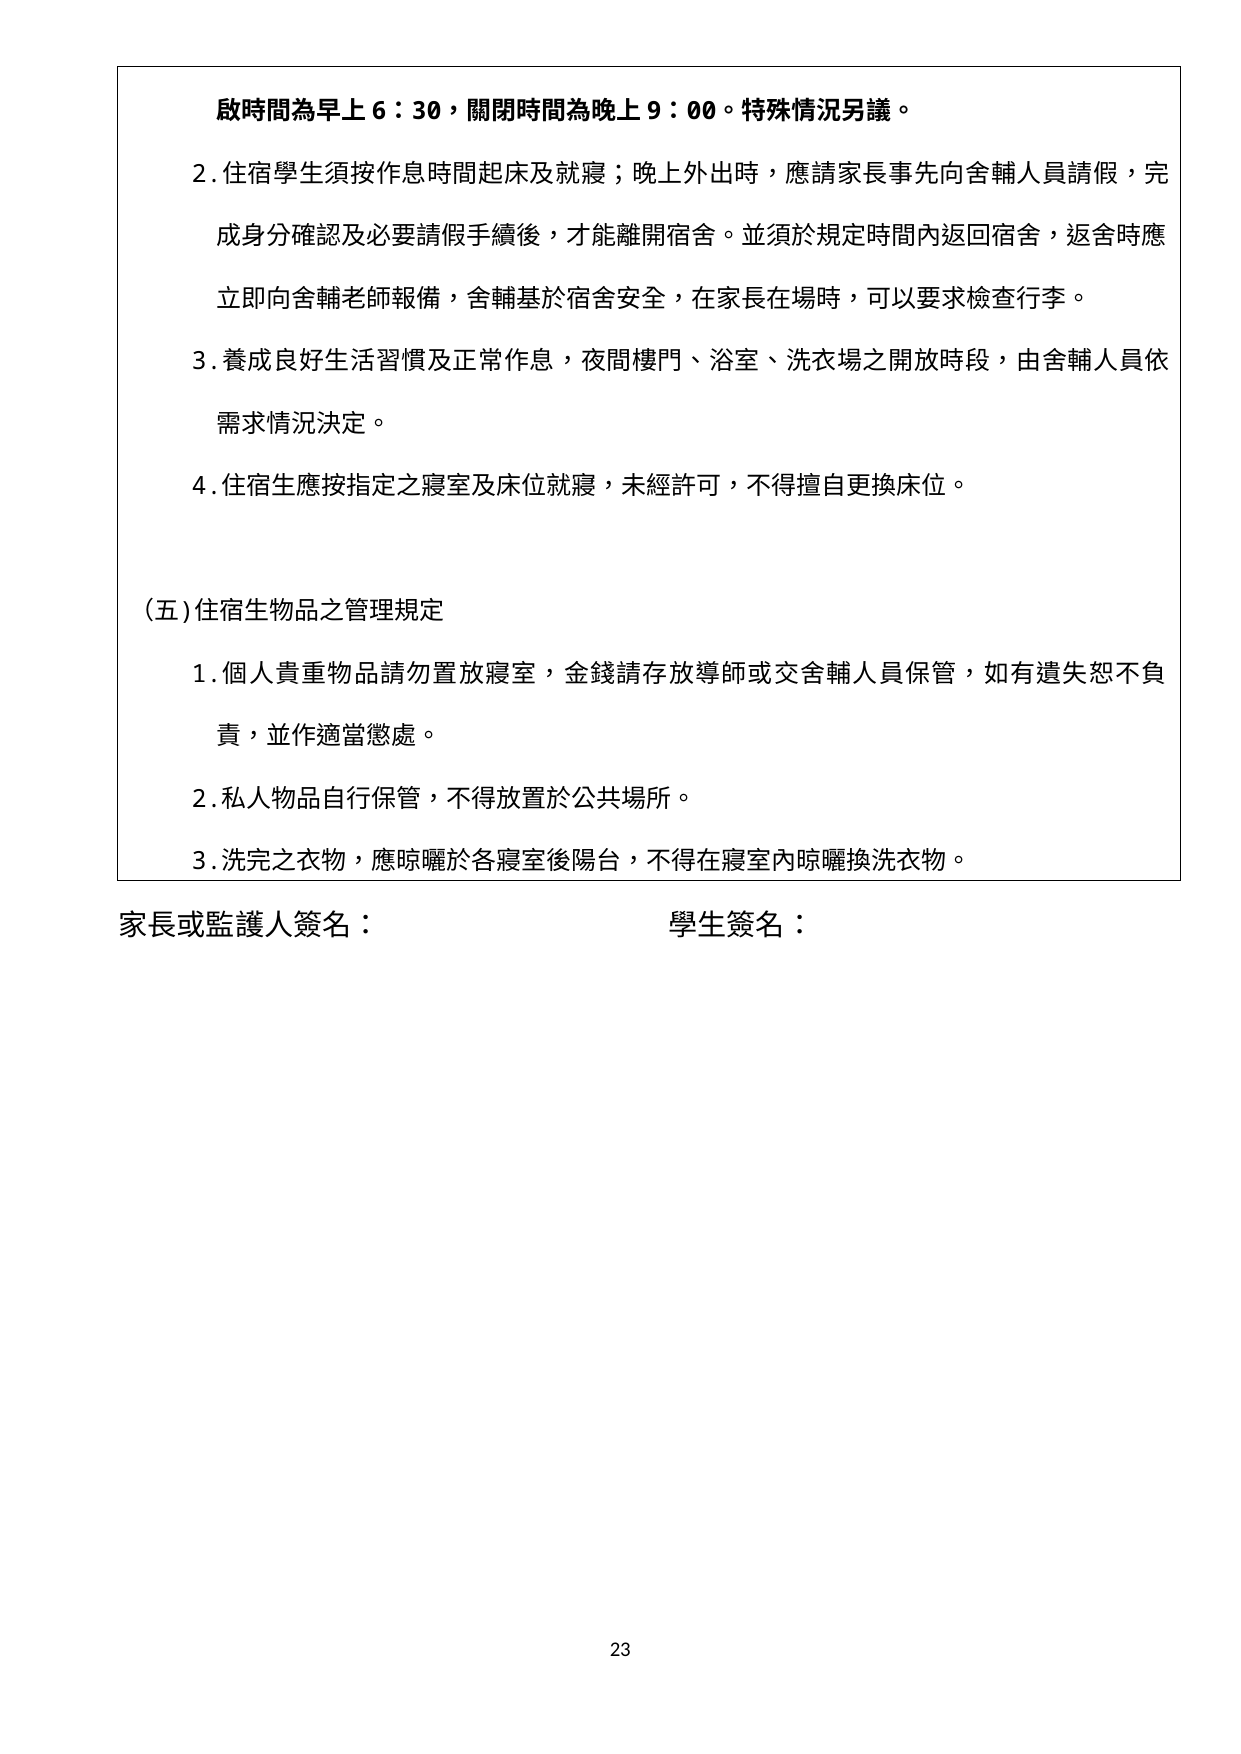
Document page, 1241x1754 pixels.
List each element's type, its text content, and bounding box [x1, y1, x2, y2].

table_header 永仁高中慈輝班宿舍管理辦法 （一)請恪遵本校宿舍管理規則及學校相關規定，共同營造優質的住宿環境。 （二)每一寢室請舍輔指定每一間寢室的室長，負責舍輔交派之工作，或反映寢室情況。 （三)住宿生寢室內不得有下列各項行為 鬧事、鬥毆、喧嘩、音響音量太大聲妨害他人自修或睡眠。 擅自留宿外人或帶異性之同學、朋友進入寢室。（家長或原校師長務必通知舍輔陪同) 引介外人進出宿舍買賣物品。 擅自接裝未經學校同意之電器。 擅自在寢室內炊膳或焚燒物品。 寢室內赤膊裸體，在宿舍區外穿拖鞋遊蕩。 傳遞或閱讀不良書刊，口出穢言。 不尊重他人之隱私權及財產權，擅自進入他人之寢室，私自開啟他人之衣櫃抽屜，逕行翻閱取用他人之物品。 寢室內晾曬換洗衣物。 將違禁或危險物品攜入宿舍，例如：私藏刀械、煙酒、打火機、手機等；販賣或吸食、施打各類毒品及其他足以危及住宿安全之物品。 私結黨羽或欺弱凌新之行為。 對於舍輔或師長有多次言語或肢體衝突。 （四)住宿生之作息規定 1.以永仁高中外人入校門禁開放時間為原則。為配合作息及家人探視，慈輝大樓宿舍開啟時間為早上6：30，關閉時間為晚上9：00。特殊情況另議。 2.住宿學生須按作息時間起床及就寢；晚上外出時，應請家長事先向舍輔人員請假，完成身分確認及必要請假手續後，才能離開宿舍。並須於規定時間內返回宿舍，返舍時應立即向舍輔老師報備，舍輔基於宿舍安全，在家長在場時，可以要求檢查行李。 3.養成良好生活習慣及正常作息，夜間樓門、浴室、洗衣場之開放時段，由舍輔人員依需求情況決定。 4.住宿生應按指定之寢室及床位就寢，未經許可，不得擅自更換床位。 （五)住宿生物品之管理規定 1.個人貴重物品請勿置放寢室，金錢請存放導師或交舍輔人員保管，如有遺失恕不負責，並作適當懲處。 2.私人物品自行保管，不得放置於公共場所。 3.洗完之衣物，應晾曬於各寢室後陽台，不得在寢室內晾曬換洗衣物。 [118, 67, 1180, 880]
text 家長或監護人簽名： 學生簽名： [118, 881, 1122, 943]
